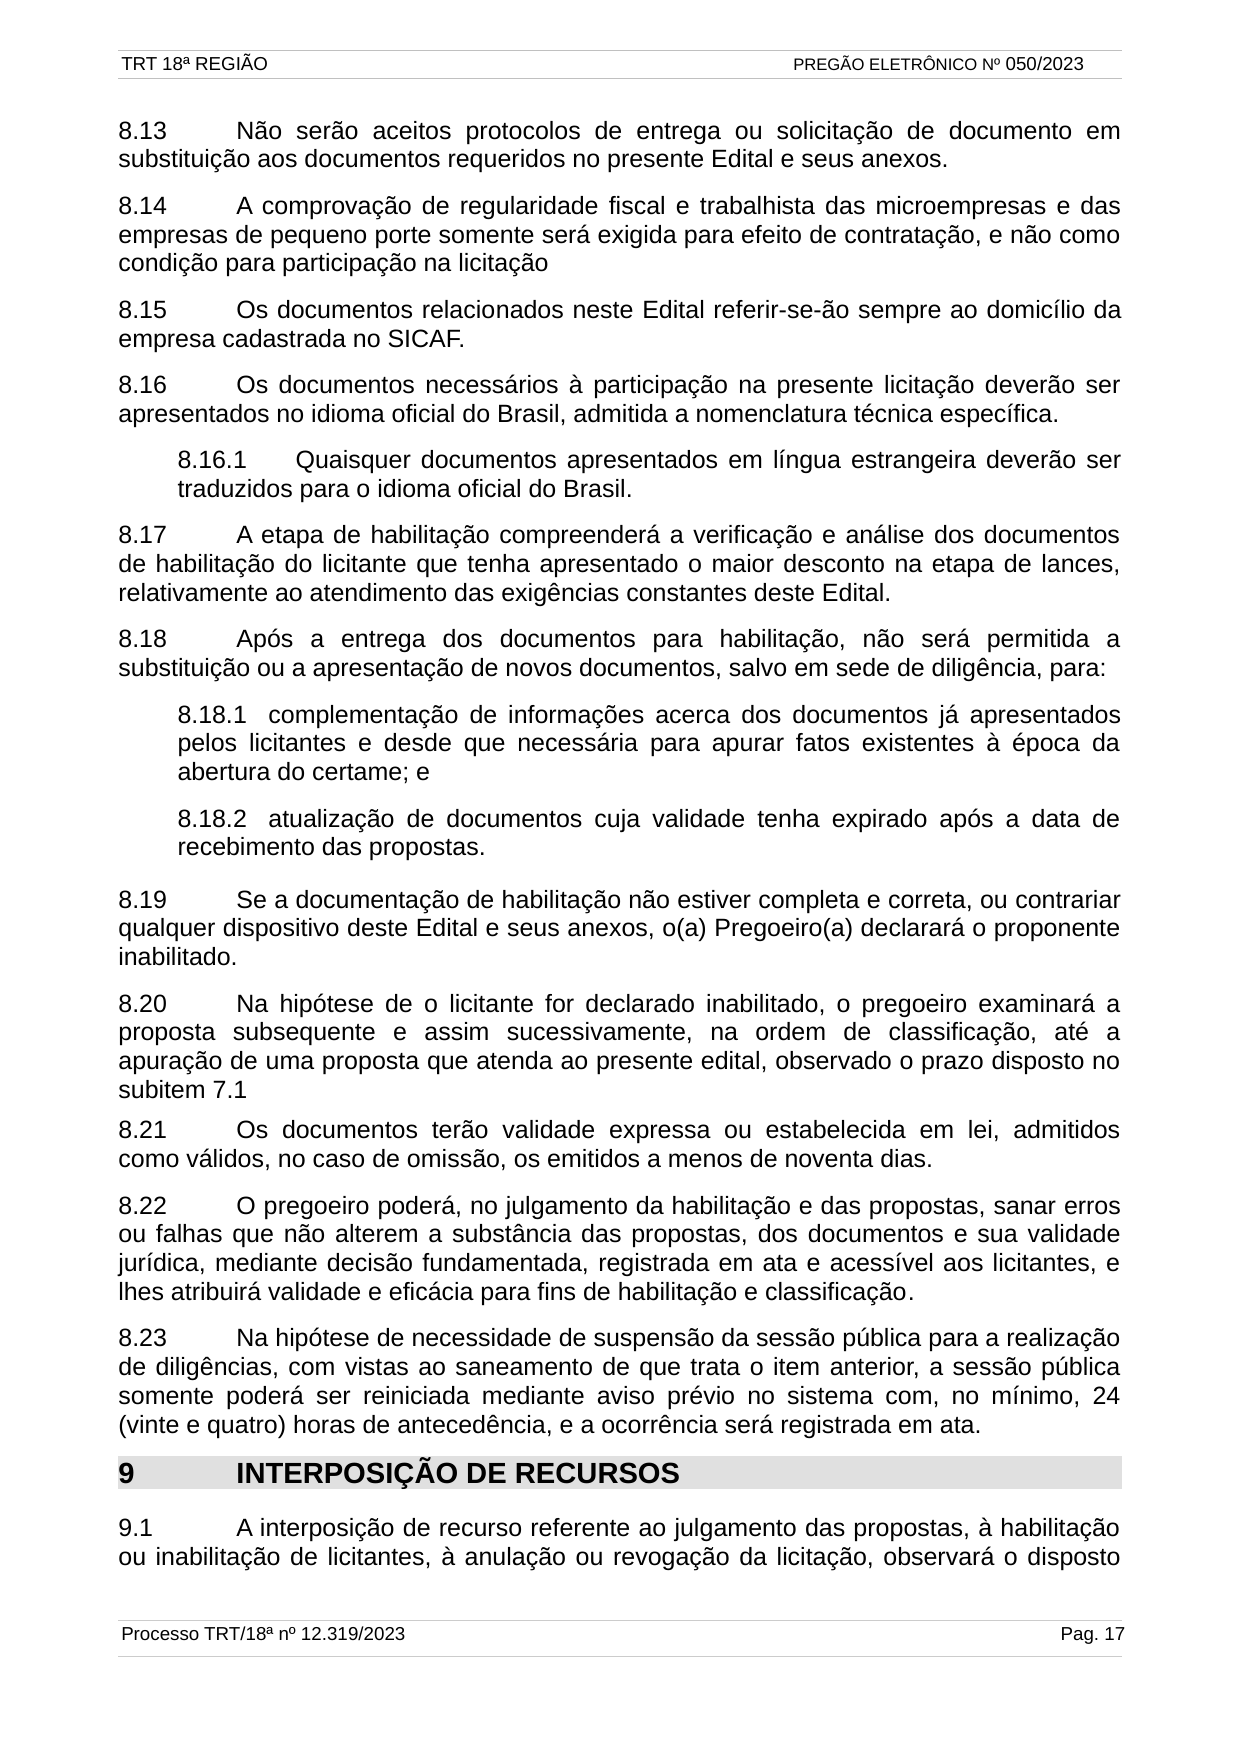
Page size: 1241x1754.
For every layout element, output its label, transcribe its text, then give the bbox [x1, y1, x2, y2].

text 8.22 O pregoeiro poderá, no julgamento da habilitação e das propostas, sanar erros ou falhas que não alterem a substância das propostas, dos documentos e sua validade jurídica, mediante decisão fundamentada, registrada em ata e acessível aos licitantes, e lhes atribuirá validade e eficácia para fins de habilitação e classificação. [118, 1191, 1122, 1306]
text 8.18.2 atualização de documentos cuja validade tenha expirado após a data de recebimento das propostas. [177, 803, 1122, 861]
text 9.1 A interposição de recurso referente ao julgamento das propostas, à habilitação ou inabilitação de licitantes, à anulação ou revogação da licitação, observará o disposto [118, 1513, 1122, 1571]
text 8.20 Na hipótese de o licitante for declarado inabilitado, o pregoeiro examinará a proposta subsequente e assim sucessivamente, na ordem de classificação, até a apuração de uma proposta que atenda ao presente edital, observado o prazo disposto no subitem 7.1 [118, 989, 1122, 1104]
text 8.14 A comprovação de regularidade fiscal e trabalhista das microempresas e das empresas de pequeno porte somente será exigida para efeito de contratação, e não como condição para participação na licitação [118, 191, 1122, 277]
text 8.16.1 Quaisquer documentos apresentados em língua estrangeira deverão ser traduzidos para o idioma oficial do Brasil. [177, 445, 1122, 503]
text 8.17 A etapa de habilitação compreenderá a verificação e análise dos documentos de habilitação do licitante que tenha apresentado o maior desconto na etapa de lances, relativamente ao atendimento das exigências constantes deste Edital. [118, 520, 1122, 607]
text 8.18 Após a entrega dos documentos para habilitação, não será permitida a substituição ou a apresentação de novos documentos, salvo em sede de diligência, para: [118, 624, 1122, 682]
text 8.16 Os documentos necessários à participação na presente licitação deverão ser apresentados no idioma oficial do Brasil, admitida a nomenclatura técnica específica. [118, 370, 1122, 427]
text 8.15 Os documentos relacionados neste Edital referir-se-ão sempre ao domicílio da empresa cadastrada no SICAF. [118, 295, 1122, 352]
text 8.23 Na hipótese de necessidade de suspensão da sessão pública para a realização de diligências, com vistas ao saneamento de que trata o item anterior, a sessão pública somente poderá ser reiniciada mediante aviso prévio no sistema com, no mínimo, 24 (vinte e quatro) horas de antecedência, e a ocorrência será registrada em ata. [118, 1323, 1122, 1438]
text 8.21 Os documentos terão validade expressa ou estabelecida em lei, admitidos como válidos, no caso de omissão, os emitidos a menos de noventa dias. [118, 1115, 1122, 1173]
text 8.13 Não serão aceitos protocolos de entrega ou solicitação de documento em substituição aos documentos requeridos no presente Edital e seus anexos. [118, 116, 1122, 173]
text 8.18.1 complementação de informações acerca dos documentos já apresentados pelos licitantes e desde que necessária para apurar fatos existentes à época da abertura do certame; e [177, 699, 1122, 786]
text 9 INTERPOSIÇÃO DE RECURSOS [118, 1456, 1122, 1489]
text 8.19 Se a documentação de habilitação não estiver completa e correta, ou contrariar qualquer dispositivo deste Edital e seus anexos, o(a) Pregoeiro(a) declarará o proponente inabilitado. [118, 885, 1122, 971]
